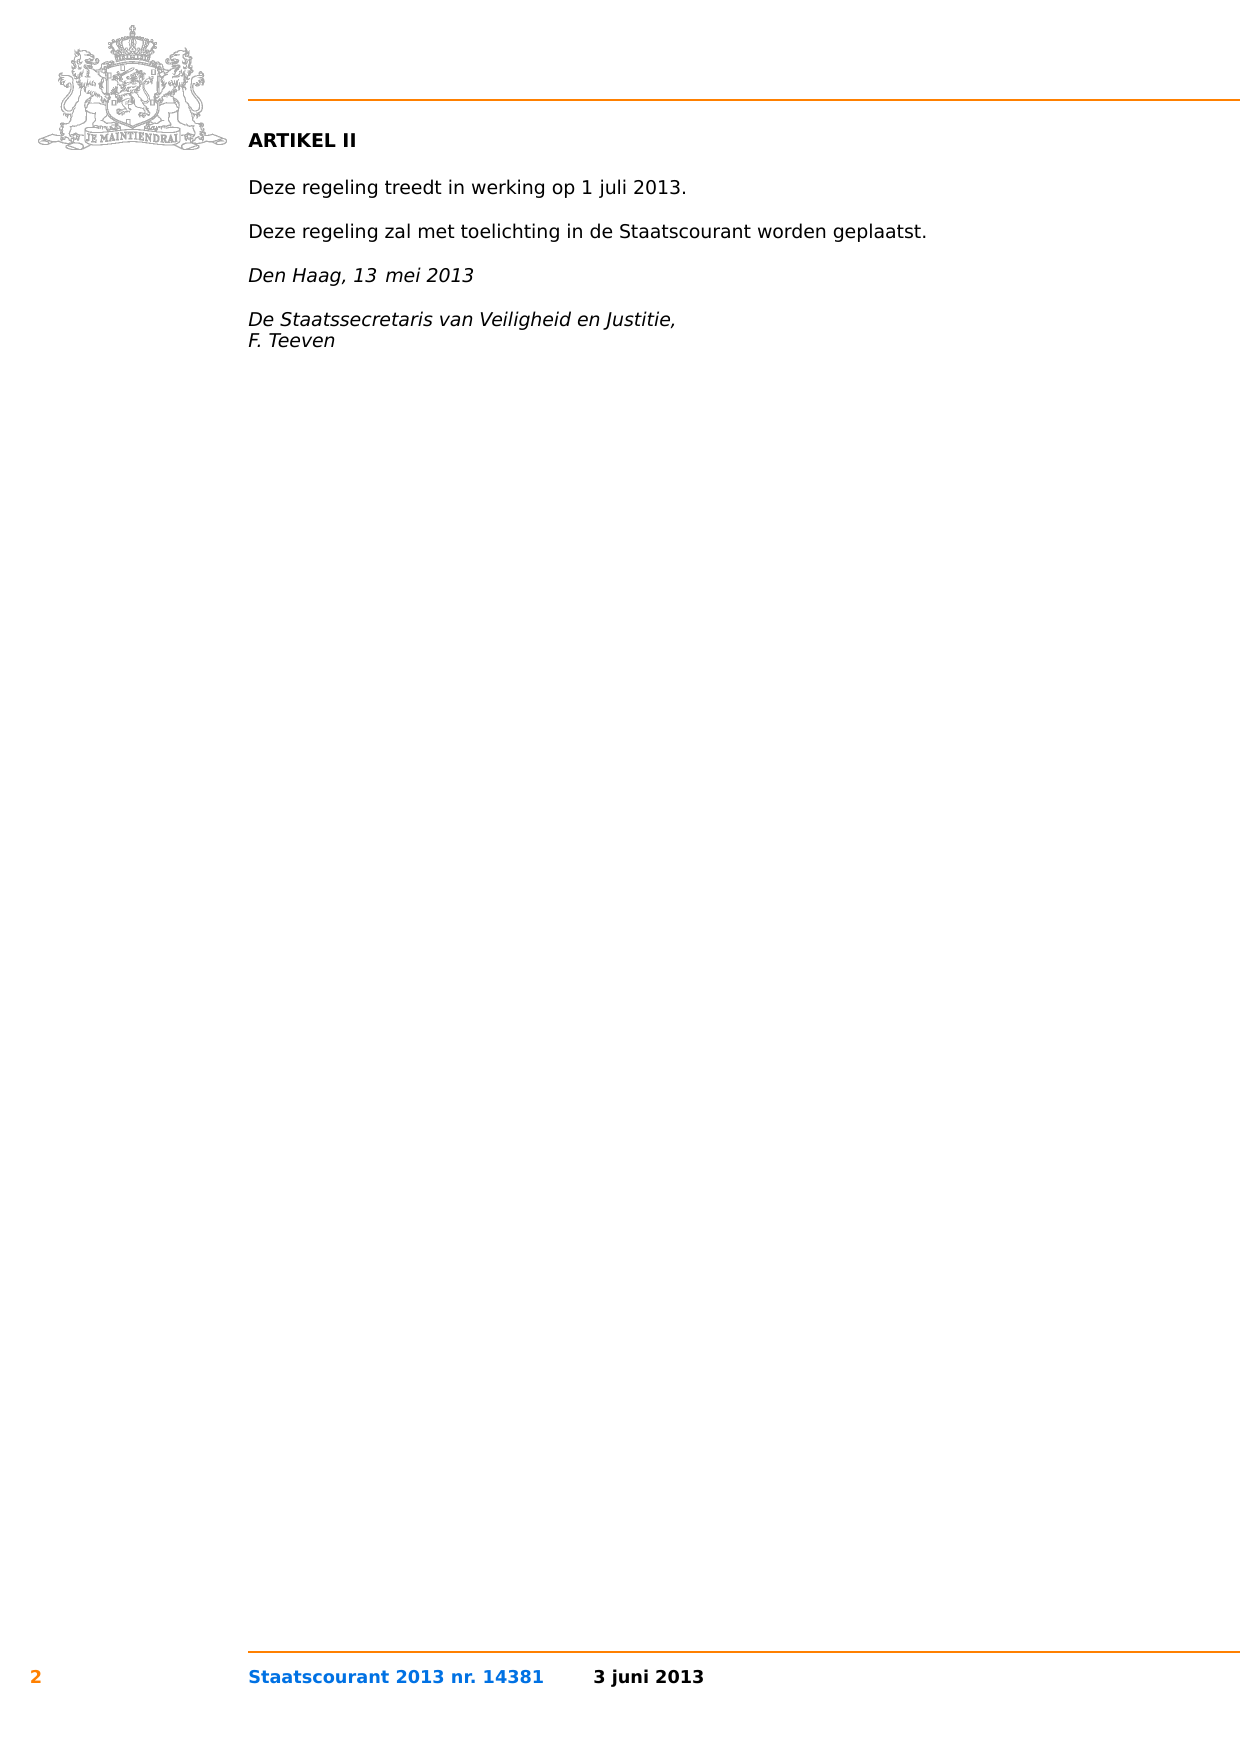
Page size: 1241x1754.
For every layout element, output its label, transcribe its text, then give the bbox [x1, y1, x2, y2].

text Den Haag, 13 mei 2013 [248, 264, 1163, 287]
subtitle ARTIKEL II [248, 130, 1163, 152]
text Deze regeling treedt in werking op 1 juli 2013. [248, 177, 1163, 199]
picture [38, 25, 227, 150]
text De Staatssecretaris van Veiligheid en Justitie, F. Teeven [248, 308, 1163, 352]
text Deze regeling zal met toelichting in de Staatscourant worden geplaatst. [248, 221, 1163, 243]
